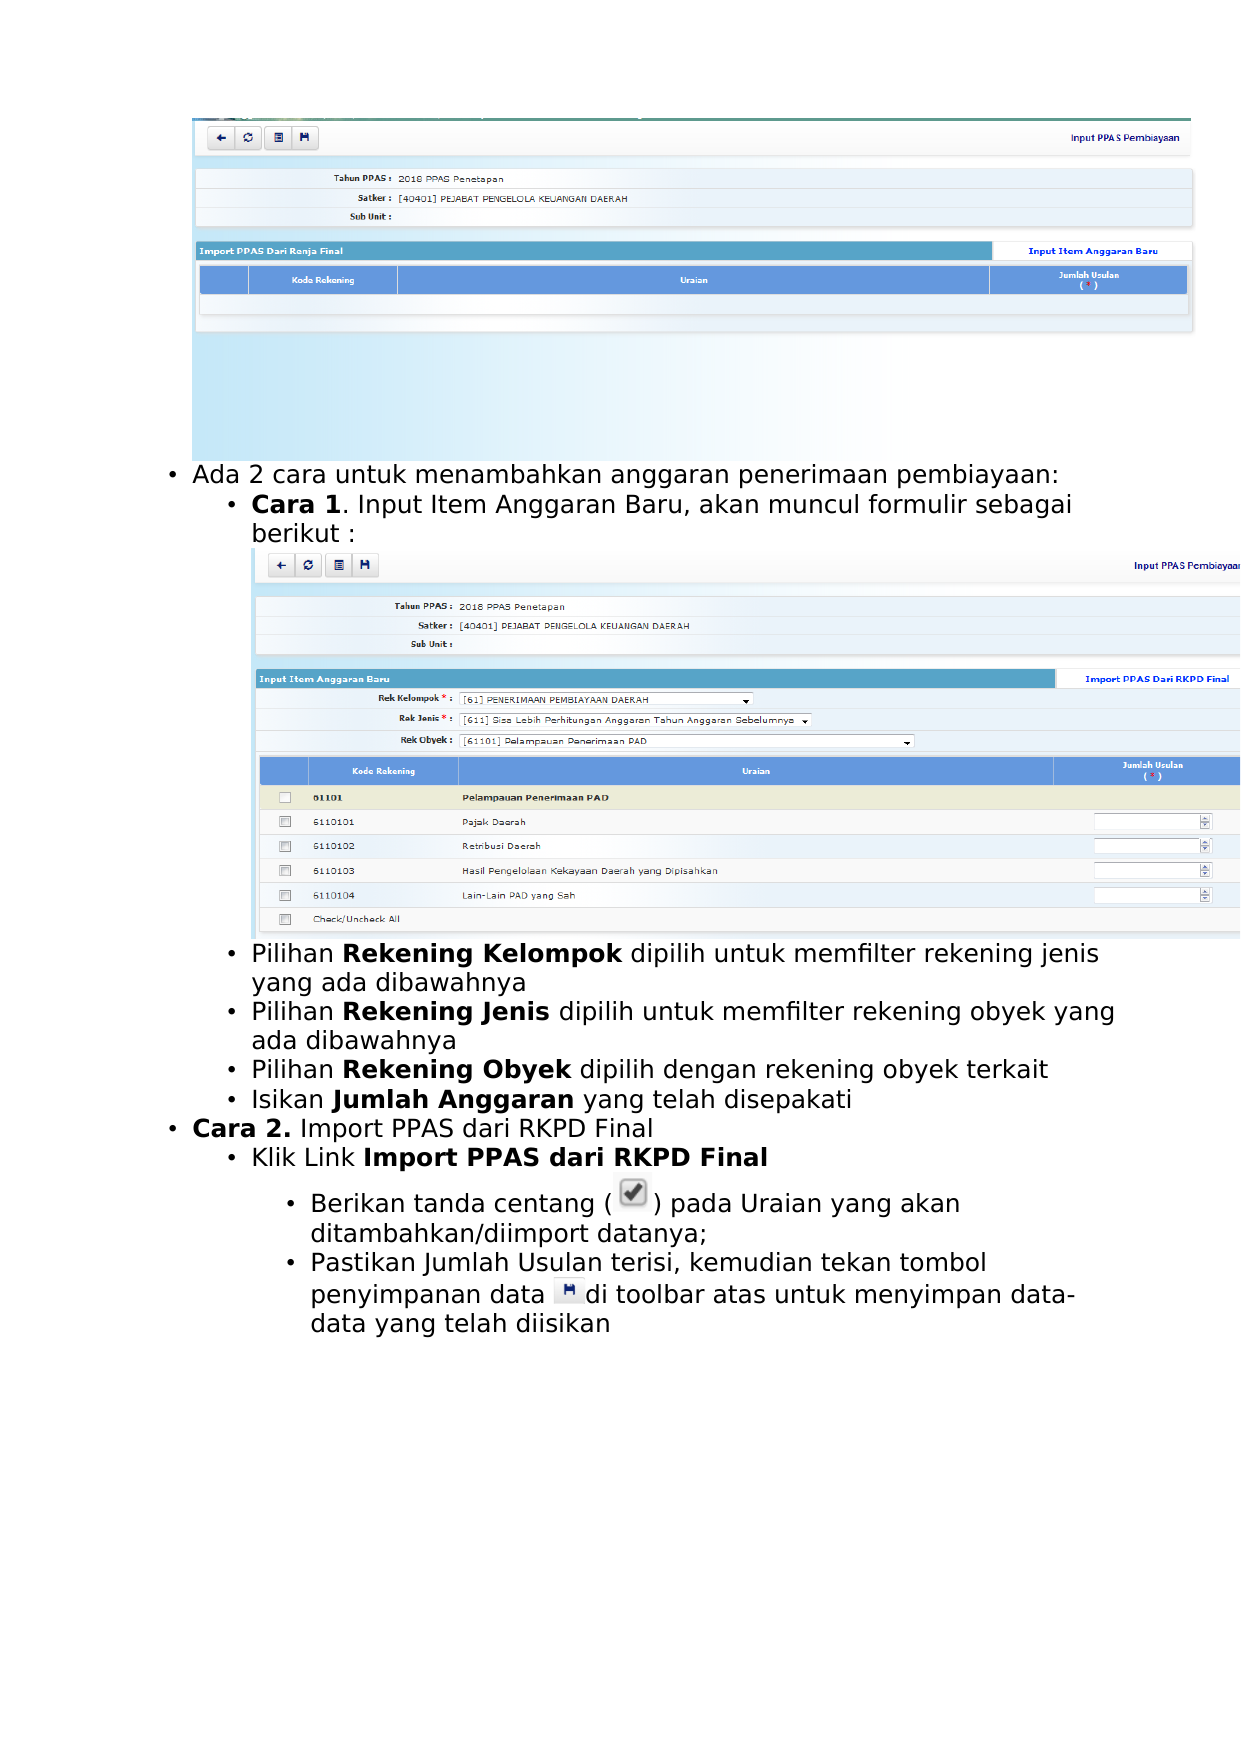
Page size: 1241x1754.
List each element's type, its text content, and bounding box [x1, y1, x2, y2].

list Pilihan Rekening Kelompok dipilih untuk memfilter rekening jenis yang ada dibawahnya [236, 939, 1122, 997]
list Cara 2. Import PPAS dari RKPD Final [177, 1114, 1122, 1143]
picture [613, 1172, 653, 1213]
picture [251, 548, 1241, 939]
picture [553, 1277, 586, 1304]
list Berikan tanda centang () pada Uraian yang akan ditambahkan/diimport datanya; [295, 1172, 1122, 1248]
list Pilihan Rekening Obyek dipilih dengan rekening obyek terkait [236, 1056, 1122, 1085]
list ​​​​​​​Klik Link Import PPAS dari RKPD Final [236, 1143, 1122, 1172]
picture [192, 118, 1196, 461]
list [177, 118, 192, 461]
list Ada 2 cara untuk menambahkan anggaran penerimaan pembiayaan: [177, 461, 1122, 490]
list Cara 1. Input Item Anggaran Baru, akan muncul formulir sebagai berikut :​​​​​​​ [236, 490, 1122, 939]
list Pilihan Rekening Jenis dipilih untuk memfilter rekening obyek yang ada dibawahnya [236, 997, 1122, 1056]
list Pastikan Jumlah Usulan terisi, kemudian tekan tombol penyimpanan data di toolbar atas untuk menyimpan data-data yang telah diisikan​​​​​​​ [295, 1248, 1122, 1339]
list Isikan Jumlah Anggaran yang telah disepakati [236, 1085, 1122, 1114]
